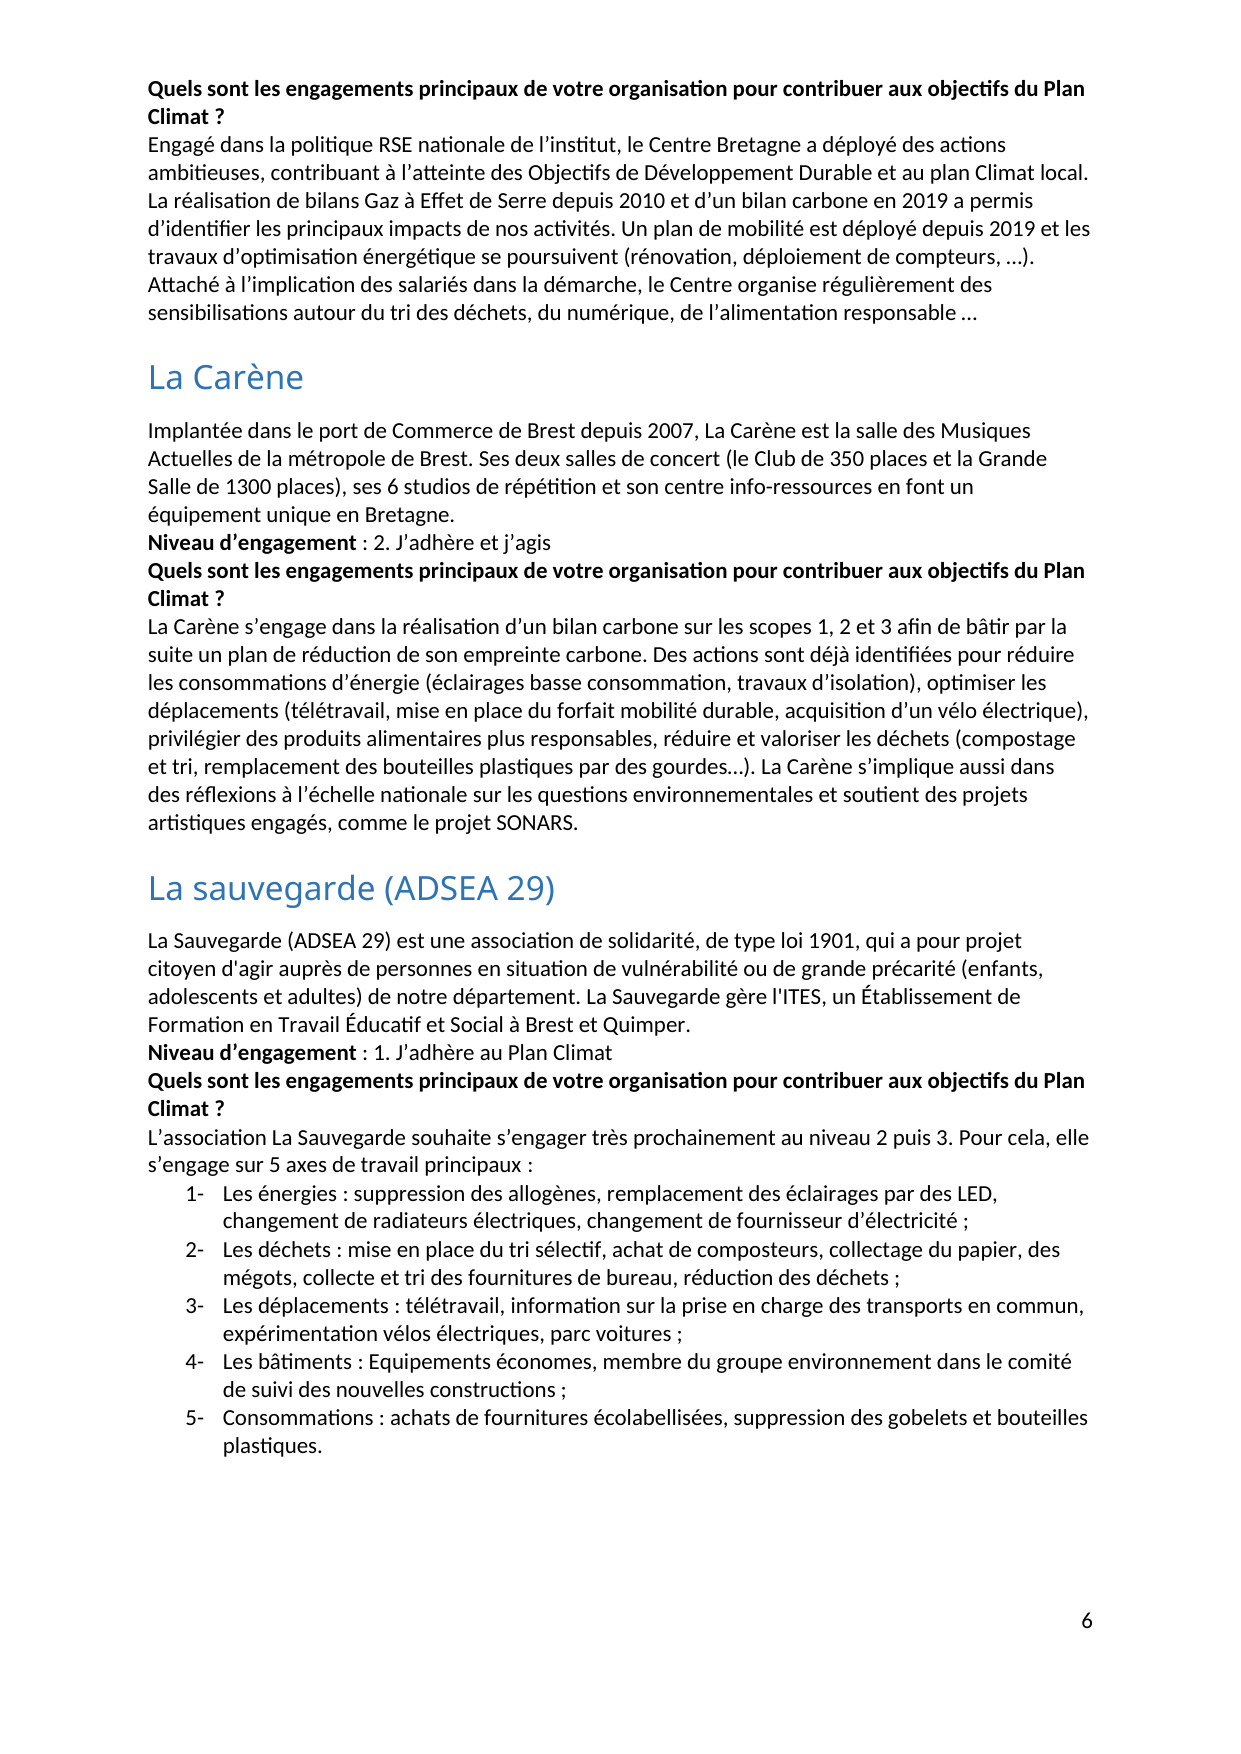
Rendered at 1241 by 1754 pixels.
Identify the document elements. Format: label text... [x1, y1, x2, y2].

text Niveau d’engagement : 1. J’adhère au Plan Climat [148, 1038, 1093, 1067]
text L’association La Sauvegarde souhaite s’engager très prochainement au niveau 2 puis 3. Pour cela, elle s’engage sur 5 axes de travail principaux : [148, 1123, 1093, 1179]
list Les bâtiments : Equipements économes, membre du groupe environnement dans le comité de suivi des nouvelles constructions ; [185, 1347, 1093, 1403]
text La Sauvegarde (ADSEA 29) est une association de solidarité, de type loi 1901, qui a pour projet citoyen d'agir auprès de personnes en situation de vulnérabilité ou de grande précarité (enfants, adolescents et adultes) de notre département. La Sauvegarde gère l'ITES, un Établissement de Formation en Travail Éducatif et Social à Brest et Quimper. [148, 926, 1093, 1038]
list Les déplacements : télétravail, information sur la prise en charge des transports en commun, expérimentation vélos électriques, parc voitures ; [185, 1291, 1093, 1347]
text Implantée dans le port de Commerce de Brest depuis 2007, La Carène est la salle des Musiques Actuelles de la métropole de Brest. Ses deux salles de concert (le Club de 350 places et la Grande Salle de 1300 places), ses 6 studios de répétition et son centre info-ressources en font un équipement unique en Bretagne. [148, 416, 1093, 528]
text Engagé dans la politique RSE nationale de l’institut, le Centre Bretagne a déployé des actions ambitieuses, contribuant à l’atteinte des Objectifs de Développement Durable et au plan Climat local. La réalisation de bilans Gaz à Effet de Serre depuis 2010 et d’un bilan carbone en 2019 a permis d’identifier les principaux impacts de nos activités. Un plan de mobilité est déployé depuis 2019 et les travaux d’optimisation énergétique se poursuivent (rénovation, déploiement de compteurs, …). Attaché à l’implication des salariés dans la démarche, le Centre organise régulièrement des sensibilisations autour du tri des déchets, du numérique, de l’alimentation responsable … [148, 130, 1093, 326]
list Consommations : achats de fournitures écolabellisées, suppression des gobelets et bouteilles plastiques. [185, 1403, 1093, 1459]
subtitle La sauvegarde (ADSEA 29) [148, 864, 1093, 910]
list Les énergies : suppression des allogènes, remplacement des éclairages par des LED, changement de radiateurs électriques, changement de fournisseur d’électricité ; [185, 1179, 1093, 1235]
subtitle La Carène [148, 354, 1093, 399]
list Les déchets : mise en place du tri sélectif, achat de composteurs, collectage du papier, des mégots, collecte et tri des fournitures de bureau, réduction des déchets ; [185, 1235, 1093, 1291]
text Quels sont les engagements principaux de votre organisation pour contribuer aux objectifs du Plan Climat ? [148, 74, 1093, 130]
text Niveau d’engagement : 2. J’adhère et j’agis [148, 528, 1093, 556]
text La Carène s’engage dans la réalisation d’un bilan carbone sur les scopes 1, 2 et 3 afin de bâtir par la suite un plan de réduction de son empreinte carbone. Des actions sont déjà identifiées pour réduire les consommations d’énergie (éclairages basse consommation, travaux d’isolation), optimiser les déplacements (télétravail, mise en place du forfait mobilité durable, acquisition d’un vélo électrique), privilégier des produits alimentaires plus responsables, réduire et valoriser les déchets (compostage et tri, remplacement des bouteilles plastiques par des gourdes…). La Carène s’implique aussi dans des réflexions à l’échelle nationale sur les questions environnementales et soutient des projets artistiques engagés, comme le projet SONARS. [148, 612, 1093, 836]
text Quels sont les engagements principaux de votre organisation pour contribuer aux objectifs du Plan Climat ? [148, 556, 1093, 612]
text Quels sont les engagements principaux de votre organisation pour contribuer aux objectifs du Plan Climat ? [148, 1067, 1093, 1123]
